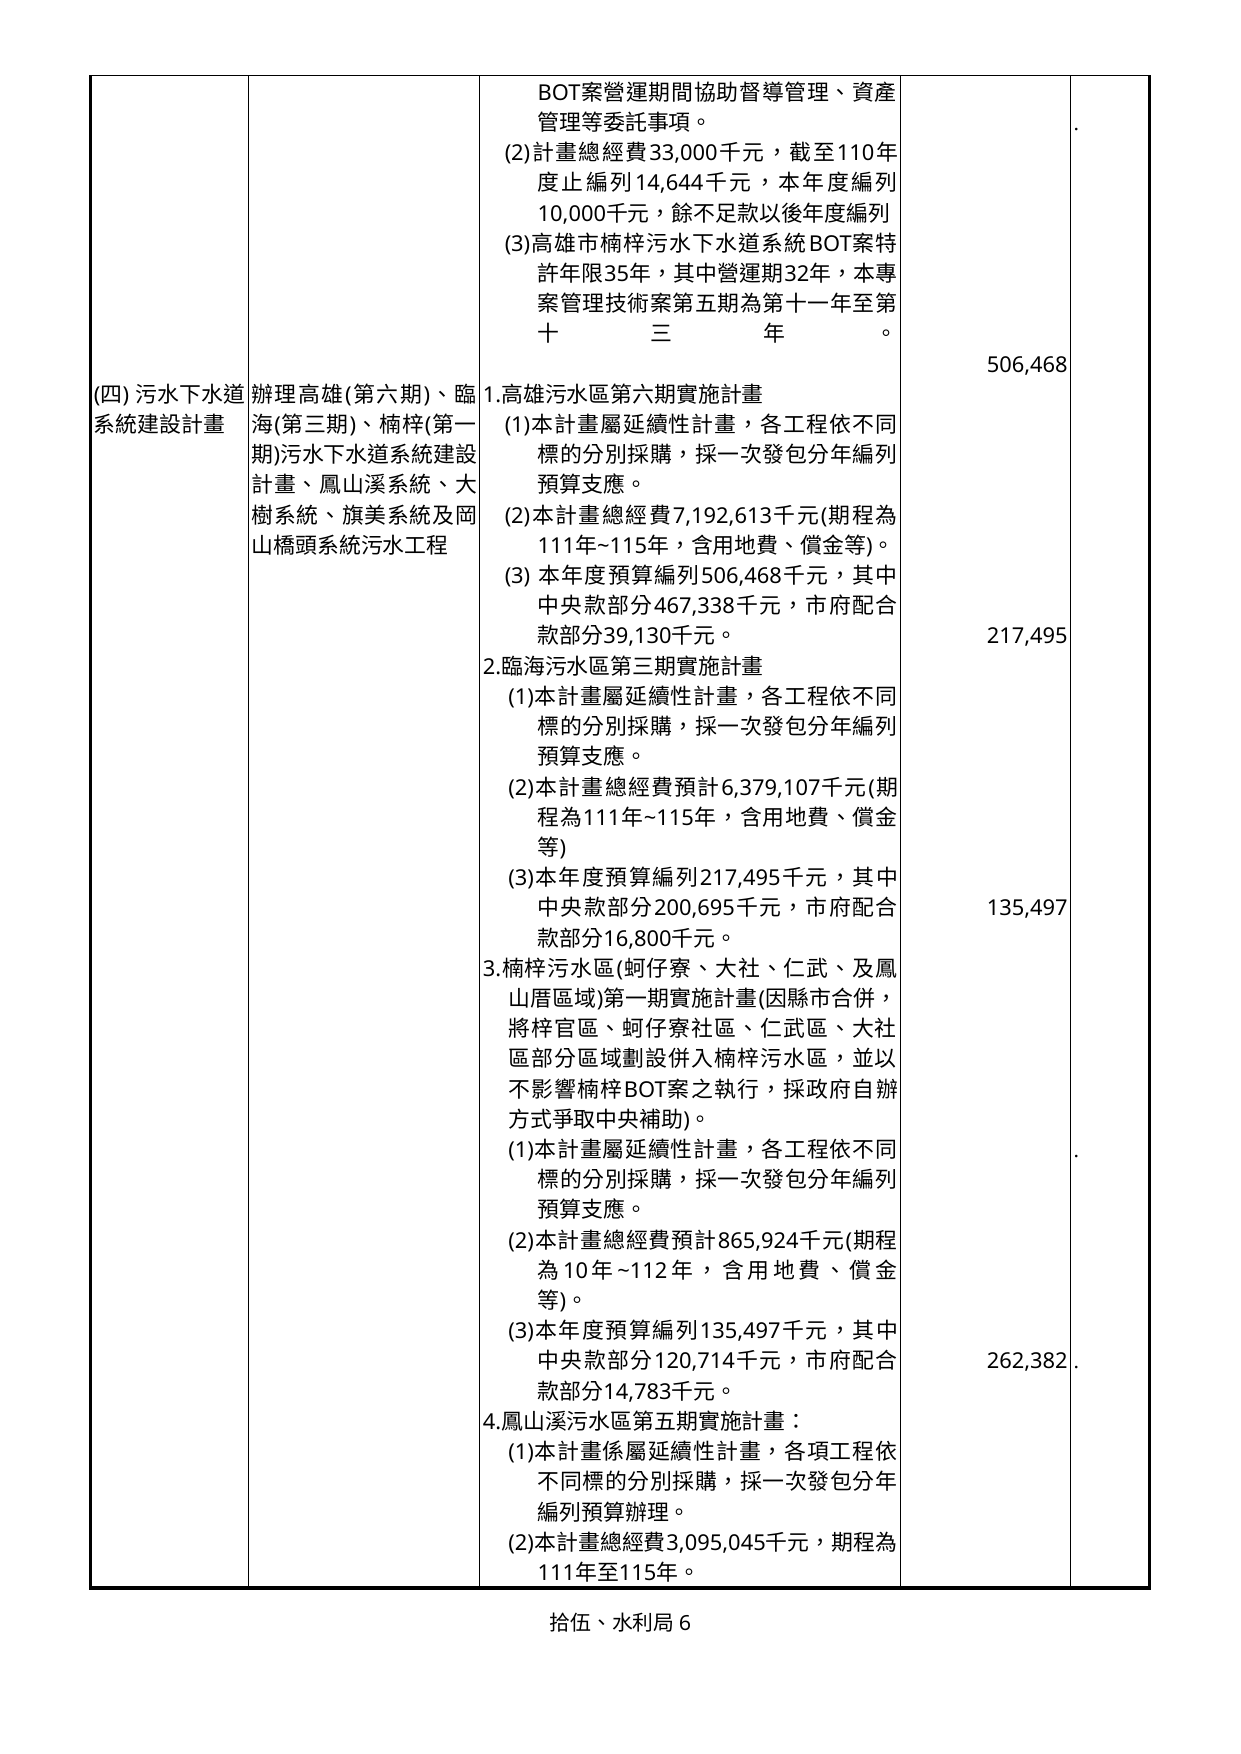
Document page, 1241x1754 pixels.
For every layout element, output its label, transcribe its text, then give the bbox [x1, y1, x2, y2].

table_cell . . . [1071, 76, 1148, 1586]
table_cell 506,468 217,495 135,497 262,382 [901, 76, 1070, 1586]
table_cell (四) 污水下水道系統建設計畫 [92, 76, 248, 1586]
table_cell BOT案營運期間協助督導管理、資產管理等委託事項。 (2)計畫總經費33,000千元，截至110年度止編列14,644千元，本年度編列10,000千元，餘不足款以後年度編列 (3)高雄市楠梓污水下水道系統BOT案特許年限35年，其中營運期32年，本專案管理技術案第五期為第十一年至第十三年。 1.高雄污水區第六期實施計畫 (1)本計畫屬延續性計畫，各工程依不同標的分別採購，採一次發包分年編列預算支應。 (2)本計畫總經費7,192,613千元(期程為111年~115年，含用地費、償金等)。 (3) 本年度預算編列506,468千元，其中中央款部分467,338千元，市府配合款部分39,130千元。 2.臨海污水區第三期實施計畫 (1)本計畫屬延續性計畫，各工程依不同標的分別採購，採一次發包分年編列預算支應。 (2)本計畫總經費預計6,379,107千元(期程為111年~115年，含用地費、償金等) (3)本年度預算編列217,495千元，其中中央款部分200,695千元，市府配合款部分16,800千元。 3.楠梓污水區(蚵仔寮、大社、仁武、及鳳山厝區域)第一期實施計畫(因縣市合併，將梓官區、蚵仔寮社區、仁武區、大社區部分區域劃設併入楠梓污水區，並以不影響楠梓BOT案之執行，採政府自辦方式爭取中央補助)。 (1)本計畫屬延續性計畫，各工程依不同標的分別採購，採一次發包分年編列預算支應。 (2)本計畫總經費預計865,924千元(期程為10年~112年，含用地費、償金等)。 (3)本年度預算編列135,497千元，其中中央款部分120,714千元，市府配合款部分14,783千元。 4.鳳山溪污水區第五期實施計畫： (1)本計畫係屬延續性計畫，各項工程依不同標的分別採購，採一次發包分年編列預算辦理。 (2)本計畫總經費3,095,045千元，期程為111年至115年。 [480, 76, 900, 1586]
table_cell 辦理高雄(第六期)、臨海(第三期)、楠梓(第一期)污水下水道系統建設計畫、鳳山溪系統、大樹系統、旗美系統及岡山橋頭系統污水工程 [249, 76, 479, 1586]
